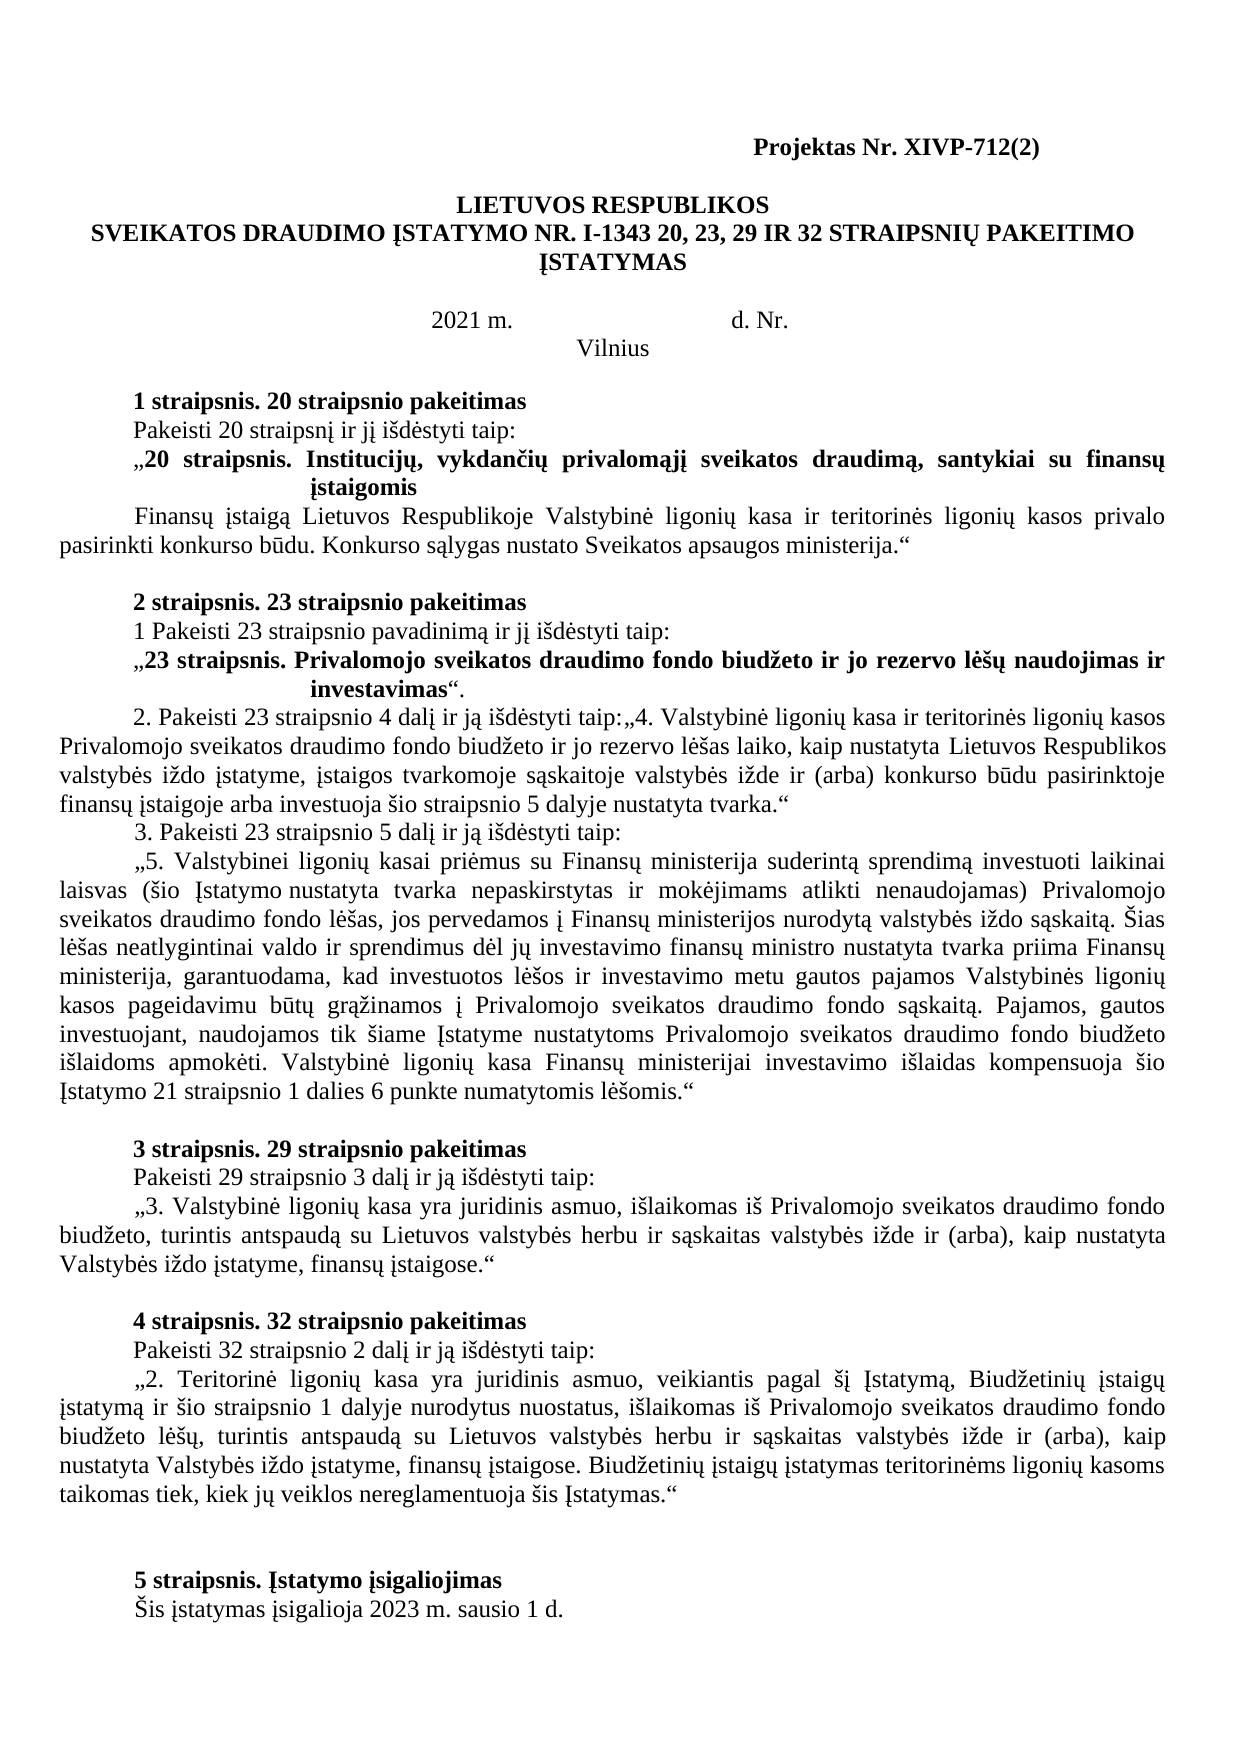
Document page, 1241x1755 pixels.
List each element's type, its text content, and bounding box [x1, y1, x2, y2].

text 1 Pakeisti 23 straipsnio pavadinimą ir jį išdėstyti taip: [59, 616, 1167, 645]
text 3 straipsnis. 29 straipsnio pakeitimas [59, 1134, 1167, 1162]
text Pakeisti 20 straipsnį ir jį išdėstyti taip: [133, 415, 1167, 444]
text ĮSTATYMAS [59, 247, 1167, 276]
text „23 straipsnis. Privalomojo sveikatos draudimo fondo biudžeto ir jo rezervo lėšų naudojimas ir investavimas“. [133, 645, 1167, 702]
text 2. Pakeisti 23 straipsnio 4 dalį ir ją išdėstyti taip:„4. Valstybinė ligonių kasa ir teritorinės ligonių kasos Privalomojo sveikatos draudimo fondo biudžeto ir jo rezervo lėšas laiko, kaip nustatyta Lietuvos Respublikos valstybės iždo įstatyme, įstaigos tvarkomoje sąskaitoje valstybės ižde ir (arba) konkurso būdu pasirinktoje finansų įstaigoje arba investuoja šio straipsnio 5 dalyje nustatyta tvarka.“ [59, 702, 1167, 817]
text „3. Valstybinė ligonių kasa yra juridinis asmuo, išlaikomas iš Privalomojo sveikatos draudimo fondo biudžeto, turintis antspaudą su Lietuvos valstybės herbu ir sąskaitas valstybės ižde ir (arba), kaip nustatyta Valstybės iždo įstatyme, finansų įstaigose.“ [59, 1191, 1167, 1277]
text „2. Teritorinė ligonių kasa yra juridinis asmuo, veikiantis pagal šį Įstatymą, Biudžetinių įstaigų įstatymą ir šio straipsnio 1 dalyje nurodytus nuostatus, išlaikomas iš Privalomojo sveikatos draudimo fondo biudžeto lėšų, turintis antspaudą su Lietuvos valstybės herbu ir sąskaitas valstybės ižde ir (arba), kaip nustatyta Valstybės iždo įstatyme, finansų įstaigose. Biudžetinių įstaigų įstatymas teritorinėms ligonių kasoms taikomas tiek, kiek jų veiklos nereglamentuoja šis Įstatymas.“ [59, 1364, 1167, 1507]
text 2021 m. d. Nr. [59, 305, 1167, 333]
text Pakeisti 32 straipsnio 2 dalį ir ją išdėstyti taip: [59, 1335, 1167, 1364]
text „20 straipsnis. Institucijų, vykdančių privalomąjį sveikatos draudimą, santykiai su finansų įstaigomis [133, 444, 1167, 501]
text Projektas Nr. XIVP-712(2) [753, 132, 1167, 161]
text Vilnius [59, 333, 1167, 362]
text 3. Pakeisti 23 straipsnio 5 dalį ir ją išdėstyti taip: [59, 817, 1167, 846]
text 2 straipsnis. 23 straipsnio pakeitimas [59, 587, 1167, 616]
text „5. Valstybinei ligonių kasai priėmus su Finansų ministerija suderintą sprendimą investuoti laikinai laisvas (šio Įstatymo nustatyta tvarka nepaskirstytas ir mokėjimams atlikti nenaudojamas) Privalomojo sveikatos draudimo fondo lėšas, jos pervedamos į Finansų ministerijos nurodytą valstybės iždo sąskaitą. Šias lėšas neatlygintinai valdo ir sprendimus dėl jų investavimo finansų ministro nustatyta tvarka priima Finansų ministerija, garantuodama, kad investuotos lėšos ir investavimo metu gautos pajamos Valstybinės ligonių kasos pageidavimu būtų grąžinamos į Privalomojo sveikatos draudimo fondo sąskaitą. Pajamos, gautos investuojant, naudojamos tik šiame Įstatyme nustatytoms Privalomojo sveikatos draudimo fondo biudžeto išlaidoms apmokėti. Valstybinė ligonių kasa Finansų ministerijai investavimo išlaidas kompensuoja šio Įstatymo 21 straipsnio 1 dalies 6 punkte numatytomis lėšomis.“ [59, 846, 1167, 1105]
text Šis įstatymas įsigalioja 2023 m. sausio 1 d. [59, 1594, 1167, 1622]
text 5 straipsnis. Įstatymo įsigaliojimas [59, 1565, 1167, 1594]
text Pakeisti 29 straipsnio 3 dalį ir ją išdėstyti taip: [59, 1162, 1167, 1191]
text SVEIKATOS DRAUDIMO ĮSTATYMO NR. I-1343 20, 23, 29 IR 32 STRAIPSNIŲ PAKEITIMO [59, 218, 1167, 247]
text Finansų įstaigą Lietuvos Respublikoje Valstybinė ligonių kasa ir teritorinės ligonių kasos privalo pasirinkti konkurso būdu. Konkurso sąlygas nustato Sveikatos apsaugos ministerija.“ [59, 501, 1167, 559]
text 4 straipsnis. 32 straipsnio pakeitimas [59, 1306, 1167, 1335]
text LIETUVOS RESPUBLIKOS [59, 190, 1167, 218]
text 1 straipsnis. 20 straipsnio pakeitimas [59, 386, 1167, 415]
